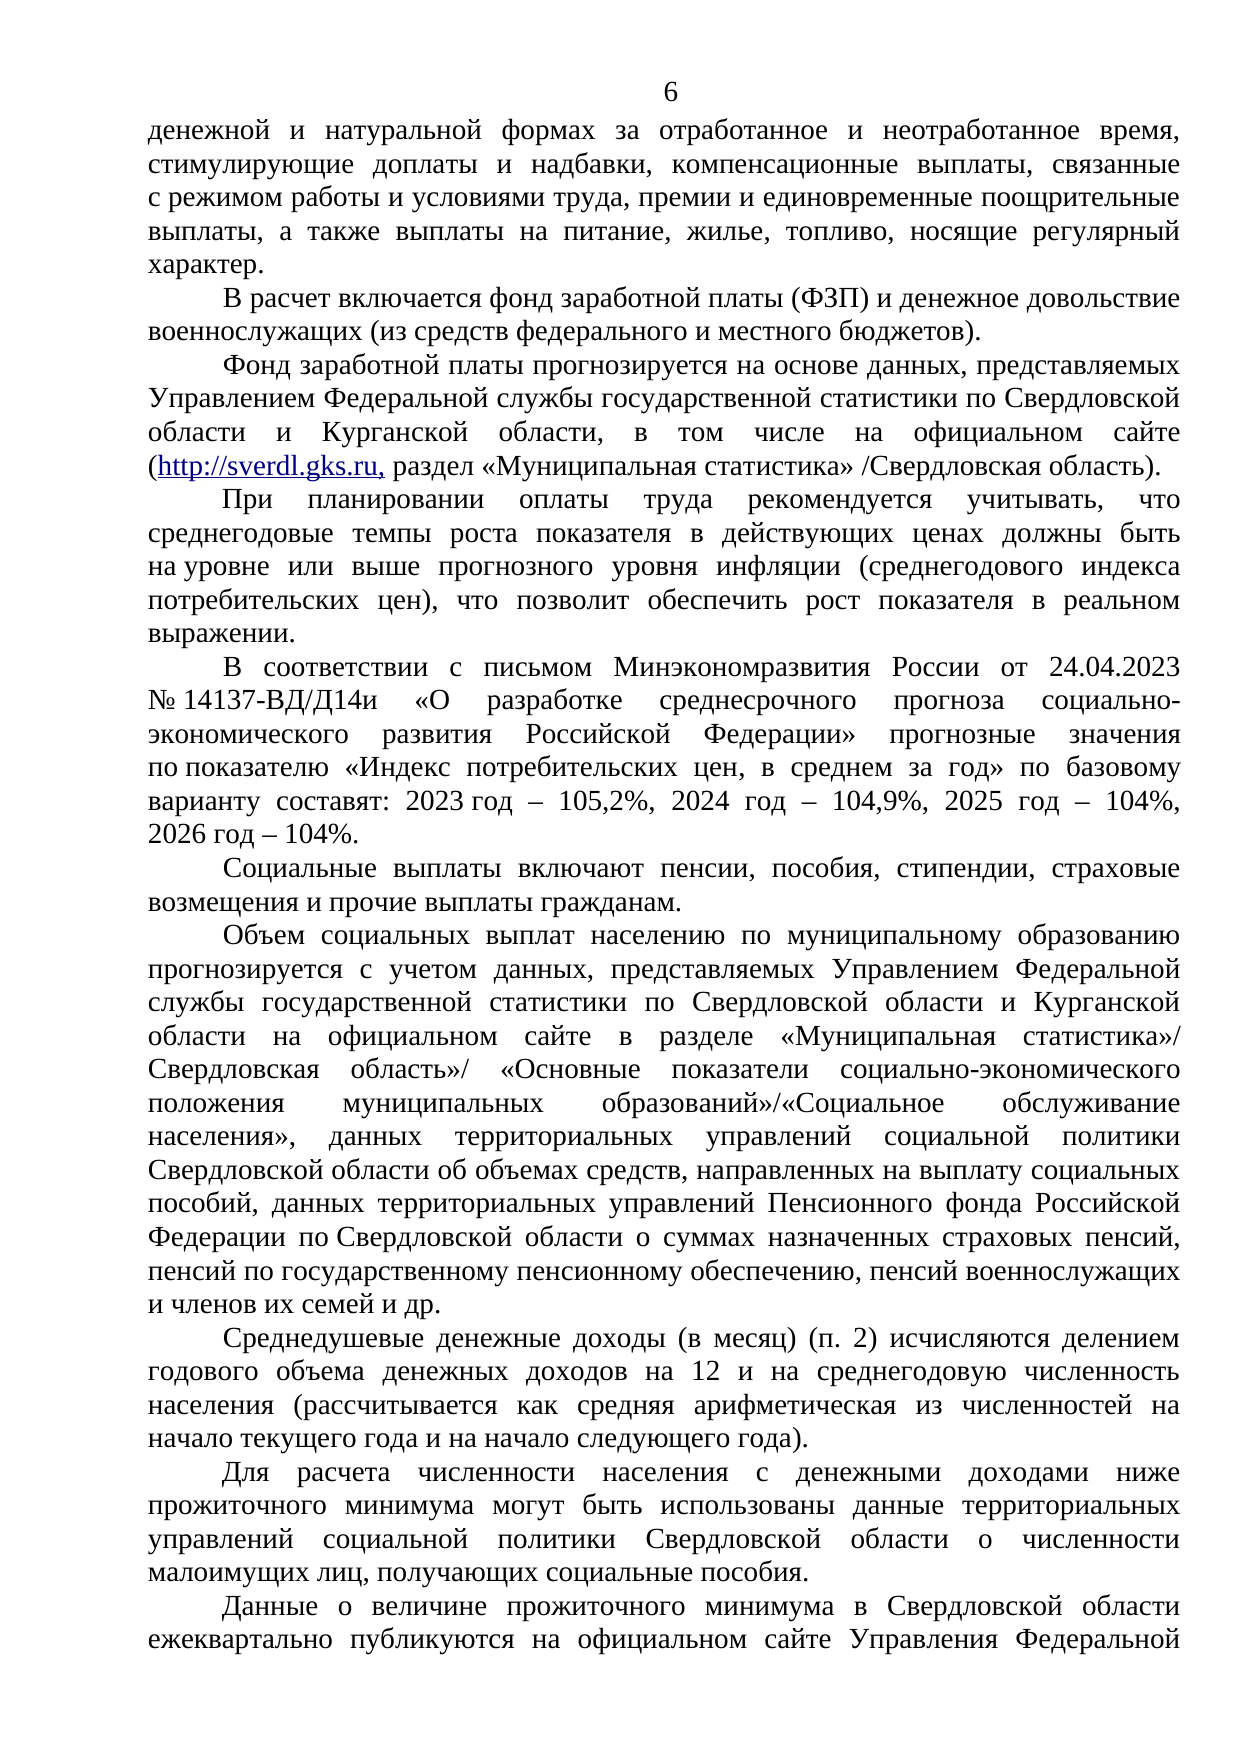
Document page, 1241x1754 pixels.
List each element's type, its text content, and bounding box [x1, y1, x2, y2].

text Данные о величине прожиточного минимума в Свердловской области ежеквартально публикуются на официальном сайте Управления Федеральной [148, 1588, 1181, 1655]
text денежной и натуральной формах за отработанное и неотработанное время, стимулирующие доплаты и надбавки, компенсационные выплаты, связанные с режимом работы и условиями труда, премии и единовременные поощрительные выплаты, а также выплаты на питание, жилье, топливо, носящие регулярный характер. [148, 112, 1181, 280]
text Социальные выплаты включают пенсии, пособия, стипендии, страховые возмещения и прочие выплаты гражданам. [148, 850, 1181, 917]
text Фонд заработной платы прогнозируется на основе данных, представляемых Управлением Федеральной службы государственной статистики по Свердловской области и Курганской области, в том числе на официальном сайте (http://sverdl.gks.ru, раздел «Муниципальная статистика» /Свердловская область). [148, 347, 1181, 481]
text Среднедушевые денежные доходы (в месяц) (п. 2) исчисляются делением годового объема денежных доходов на 12 и на среднегодовую численность населения (рассчитывается как средняя арифметическая из численностей на начало текущего года и на начало следующего года). [148, 1320, 1181, 1454]
text Объем социальных выплат населению по муниципальному образованию прогнозируется с учетом данных, представляемых Управлением Федеральной службы государственной статистики по Свердловской области и Курганской области на официальном сайте в разделе «Муниципальная статистика»/ Свердловская область»/ «Основные показатели социально-экономического положения муниципальных образований»/«Социальное обслуживание населения», данных территориальных управлений социальной политики Свердловской области об объемах средств, направленных на выплату социальных пособий, данных территориальных управлений Пенсионного фонда Российской Федерации по Свердловской области о суммах назначенных страховых пенсий, пенсий по государственному пенсионному обеспечению, пенсий военнослужащих и членов их семей и др. [148, 917, 1181, 1320]
text При планировании оплаты труда рекомендуется учитывать, что среднегодовые темпы роста показателя в действующих ценах должны быть на уровне или выше прогнозного уровня инфляции (среднегодового индекса потребительских цен), что позволит обеспечить рост показателя в реальном выражении. [148, 481, 1181, 649]
text Для расчета численности населения с денежными доходами ниже прожиточного минимума могут быть использованы данные территориальных управлений социальной политики Свердловской области о численности малоимущих лиц, получающих социальные пособия. [148, 1454, 1181, 1588]
text В соответствии с письмом Минэкономразвития России от 24.04.2023 № 14137-ВД/Д14и «О разработке среднесрочного прогноза социально-экономического развития Российской Федерации» прогнозные значения по показателю «Индекс потребительских цен, в среднем за год» по базовому варианту составят: 2023 год – 105,2%, 2024 год – 104,9%, 2025 год – 104%, 2026 год – 104%. [148, 649, 1181, 850]
text В расчет включается фонд заработной платы (ФЗП) и денежное довольствие военнослужащих (из средств федерального и местного бюджетов). [148, 280, 1181, 347]
